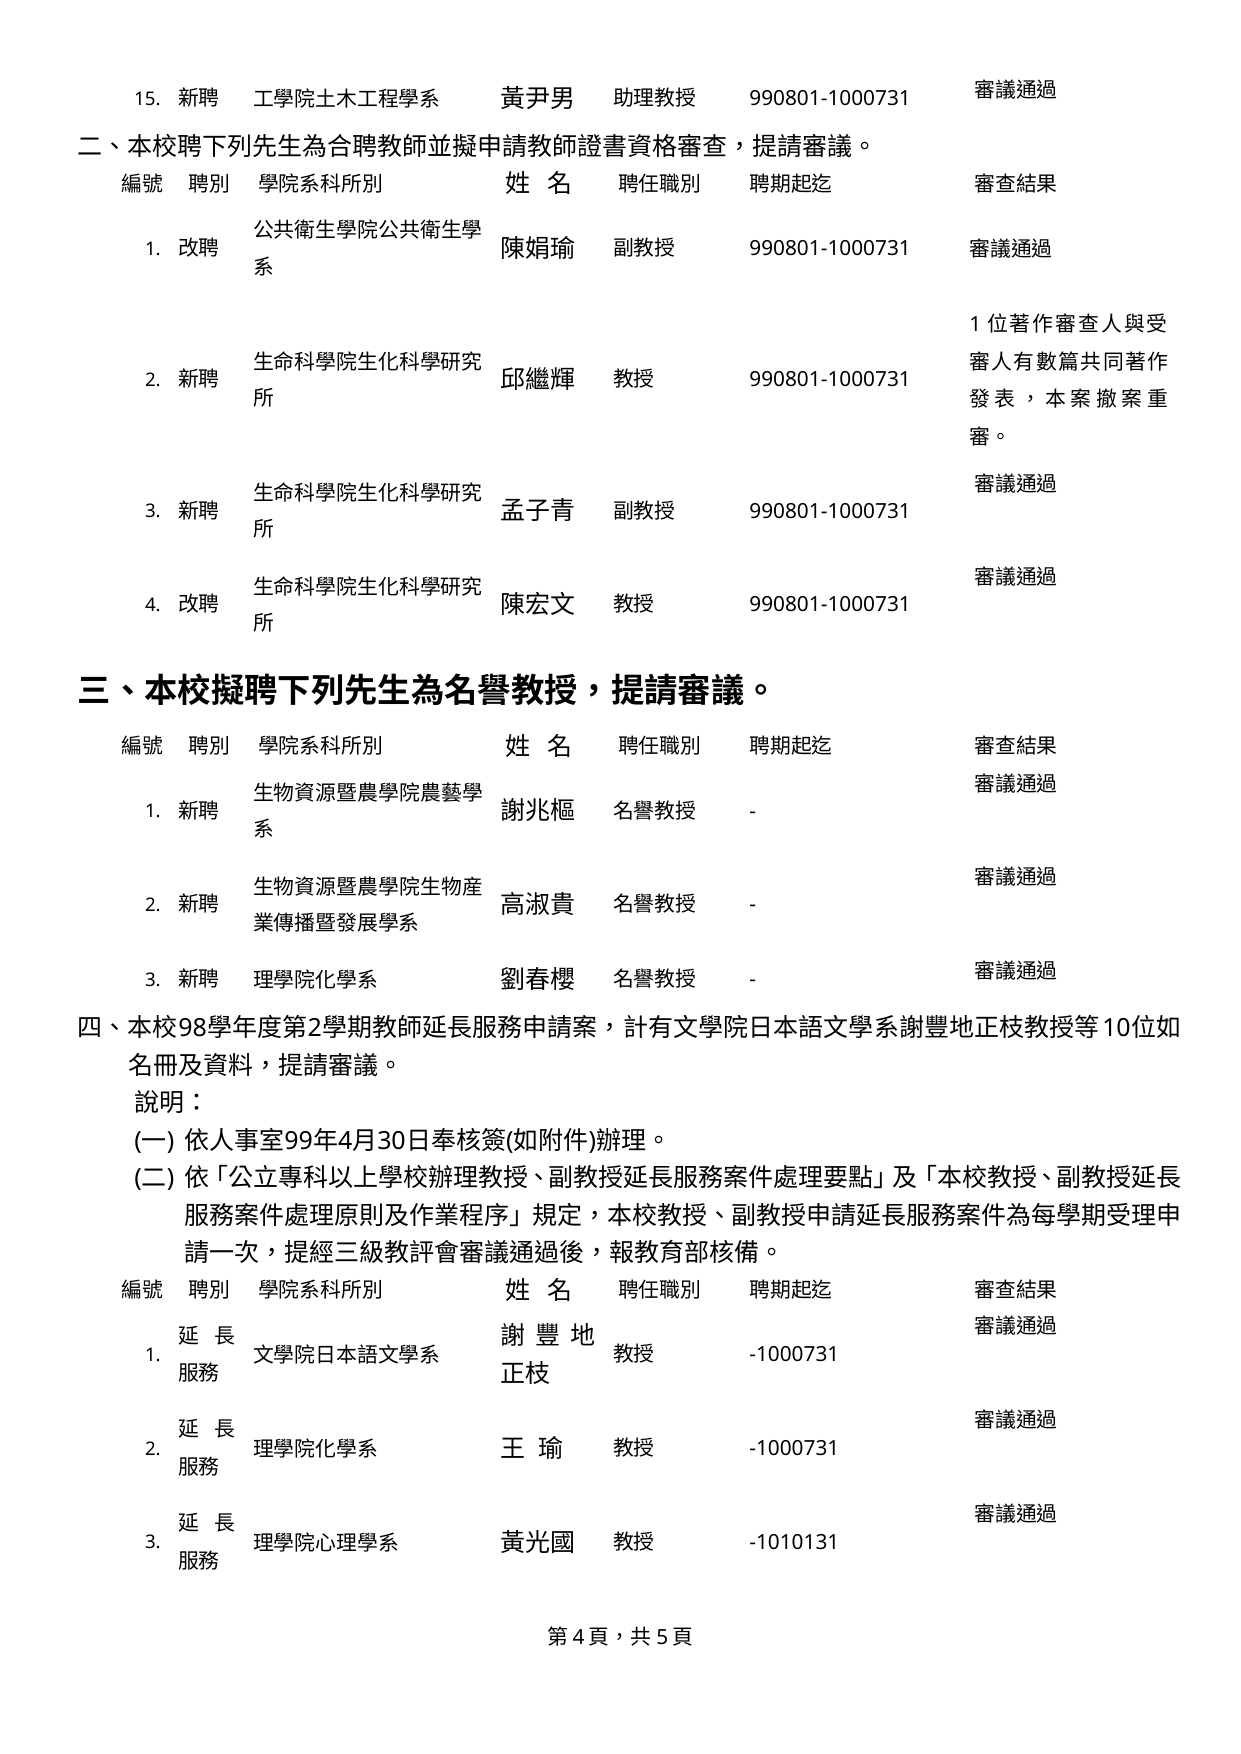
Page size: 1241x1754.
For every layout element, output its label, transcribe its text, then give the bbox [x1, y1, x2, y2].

table_cell 3. [115, 1495, 172, 1588]
table_cell 審議通過 [963, 70, 1179, 126]
table_header 聘任職別 [607, 726, 738, 763]
text 四、本校98學年度第2學期教師延長服務申請案，計有文學院日本語文學系謝豐地正枝教授等10位如名冊及資料，提請審議。 [77, 1007, 1181, 1082]
table_cell 新聘 [172, 763, 247, 857]
table_cell 新聘 [172, 951, 247, 1007]
table_cell 公共衛生學院公共衛生學系 [247, 201, 494, 294]
table_cell 改聘 [172, 557, 247, 651]
table_cell 教授 [607, 1307, 738, 1401]
table_cell - [738, 763, 963, 857]
table_cell 劉春櫻 [494, 951, 607, 1007]
table_cell 990801-1000731 [738, 463, 963, 557]
table_cell 改聘 [172, 201, 247, 294]
table_header 姓 名 [494, 1270, 607, 1307]
table_cell 990801-1000731 [738, 295, 963, 463]
table_cell 名譽教授 [607, 763, 738, 857]
table_cell - [738, 951, 963, 1007]
table_cell 副教授 [607, 463, 738, 557]
table_cell 高淑貴 [494, 857, 607, 951]
table_cell 3. [115, 463, 172, 557]
table_cell - [738, 857, 963, 951]
table_cell 生命科學院生化科學研究所 [247, 295, 494, 463]
table_header 學院系科所別 [247, 1270, 494, 1307]
table_cell 延長服務 [172, 1401, 247, 1494]
table_cell 990801-1000731 [738, 70, 963, 126]
table_cell -1000731 [738, 1307, 963, 1401]
table_cell 3. [115, 951, 172, 1007]
table_cell 教授 [607, 557, 738, 651]
table_cell 新聘 [172, 295, 247, 463]
table_header 審查結果 [963, 1270, 1179, 1307]
table_cell 生命科學院生化科學研究所 [247, 557, 494, 651]
table_cell 2. [115, 857, 172, 951]
table_cell 4. [115, 557, 172, 651]
table_cell 1. [115, 1307, 172, 1401]
table_cell 理學院化學系 [247, 951, 494, 1007]
table_cell 新聘 [172, 463, 247, 557]
table_cell 助理教授 [607, 70, 738, 126]
text 三、本校擬聘下列先生為名譽教授，提請審議。 [77, 651, 1181, 726]
text 二、本校聘下列先生為合聘教師並擬申請教師證書資格審查，提請審議。 [77, 126, 1181, 163]
table_cell 延長服務 [172, 1307, 247, 1401]
table_cell 15. [115, 70, 172, 126]
table_cell 審議通過 [963, 1495, 1179, 1588]
table_cell 審議通過 [963, 857, 1179, 951]
table_cell 理學院化學系 [247, 1401, 494, 1494]
table_cell 黃尹男 [494, 70, 607, 126]
table_cell 陳宏文 [494, 557, 607, 651]
table_cell 2. [115, 1401, 172, 1494]
table_cell 謝豐地正枝 [494, 1307, 607, 1401]
table_cell 1. [115, 201, 172, 294]
table_cell 延長服務 [172, 1495, 247, 1588]
table_cell 謝兆樞 [494, 763, 607, 857]
table_cell 990801-1000731 [738, 557, 963, 651]
table_header 學院系科所別 [247, 726, 494, 763]
table_cell 教授 [607, 1495, 738, 1588]
table_cell 生命科學院生化科學研究所 [247, 463, 494, 557]
table_cell 教授 [607, 295, 738, 463]
table_header 聘別 [172, 163, 247, 201]
table_cell 名譽教授 [607, 951, 738, 1007]
table_header 聘任職別 [607, 163, 738, 201]
table_cell 新聘 [172, 70, 247, 126]
table_cell 1. [115, 763, 172, 857]
table_header 編號 [115, 163, 172, 201]
table_cell 名譽教授 [607, 857, 738, 951]
table_cell -1000731 [738, 1401, 963, 1494]
table_cell 孟子青 [494, 463, 607, 557]
table_cell 1位著作審查人與受審人有數篇共同著作發表，本案撤案重審。 [963, 295, 1179, 463]
table_header 聘期起迄 [738, 1270, 963, 1307]
table_cell 2. [115, 295, 172, 463]
table_cell 審議通過 [963, 463, 1179, 557]
table_cell 審議通過 [963, 201, 1179, 294]
table_cell 新聘 [172, 857, 247, 951]
table_header 編號 [115, 1270, 172, 1307]
table_cell 審議通過 [963, 951, 1179, 1007]
table_header 聘任職別 [607, 1270, 738, 1307]
table_cell 邱繼輝 [494, 295, 607, 463]
text 說明： [134, 1082, 1181, 1119]
table_cell 教授 [607, 1401, 738, 1494]
list 依「公立專科以上學校辦理教授、副教授延長服務案件處理要點」及「本校教授、副教授延長服務案件處理原則及作業程序」規定，本校教授、副教授申請延長服務案件為每學期受理申請一次，提經三級教評會審議通過後，報教育部核備。 [134, 1157, 1181, 1269]
table_header 審查結果 [963, 163, 1179, 201]
table_cell 審議通過 [963, 1401, 1179, 1494]
table_cell 審議通過 [963, 763, 1179, 857]
table_cell 工學院土木工程學系 [247, 70, 494, 126]
table_header 聘別 [172, 1270, 247, 1307]
table_cell 黃光國 [494, 1495, 607, 1588]
table_cell 生物資源暨農學院農藝學系 [247, 763, 494, 857]
table_cell 王 瑜 [494, 1401, 607, 1494]
table_cell 理學院心理學系 [247, 1495, 494, 1588]
table_header 編號 [115, 726, 172, 763]
table_cell 審議通過 [963, 557, 1179, 651]
table_cell 副教授 [607, 201, 738, 294]
table_header 聘期起迄 [738, 163, 963, 201]
table_header 聘期起迄 [738, 726, 963, 763]
table_cell 生物資源暨農學院生物産業傳播暨發展學系 [247, 857, 494, 951]
table_header 審查結果 [963, 726, 1179, 763]
table_header 姓 名 [494, 163, 607, 201]
table_cell 文學院日本語文學系 [247, 1307, 494, 1401]
table_cell 審議通過 [963, 1307, 1179, 1401]
table_cell -1010131 [738, 1495, 963, 1588]
table_cell 陳娟瑜 [494, 201, 607, 294]
list 依人事室99年4月30日奉核簽(如附件)辦理。 [134, 1119, 1181, 1157]
table_header 姓 名 [494, 726, 607, 763]
table_header 學院系科所別 [247, 163, 494, 201]
table_header 聘別 [172, 726, 247, 763]
table_cell 990801-1000731 [738, 201, 963, 294]
